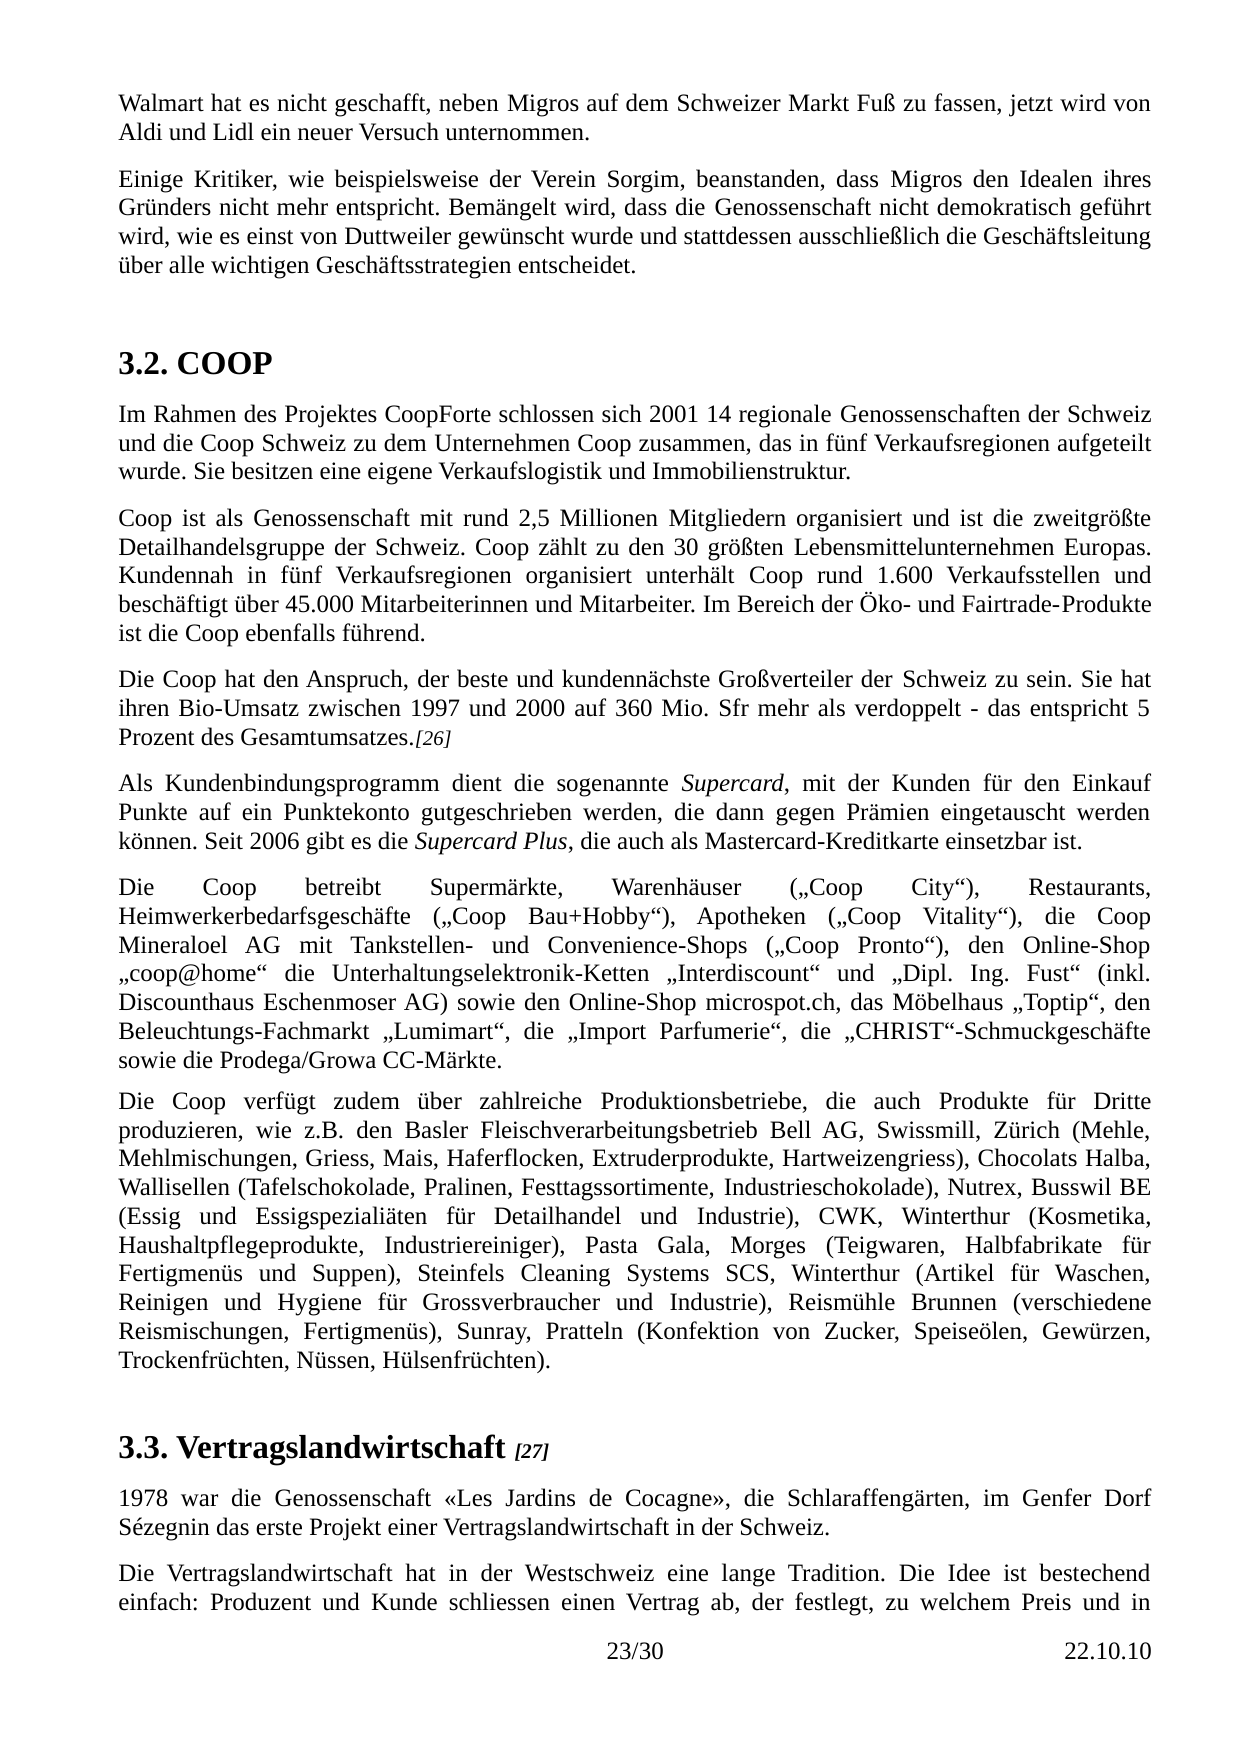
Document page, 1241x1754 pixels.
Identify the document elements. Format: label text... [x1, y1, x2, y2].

text Im Rahmen des Projektes CoopForte schlossen sich 2001 14 regionale Genossenschaften der Schweiz und die Coop Schweiz zu dem Unternehmen Coop zusammen, das in fünf Verkaufsregionen aufgeteilt wurde. Sie besitzen eine eigene Verkaufslogistik und Immobilienstruktur. [118, 399, 1152, 485]
text Die Coop hat den Anspruch, der beste und kundennächste Großverteiler der Schweiz zu sein. Sie hat ihren Bio-Umsatz zwischen 1997 und 2000 auf 360 Mio. Sfr mehr als verdoppelt - das entspricht 5 Prozent des Gesamtumsatzes.[26] [118, 664, 1152, 751]
text 3.2. COOP [118, 343, 1152, 381]
text Als Kundenbindungsprogramm dient die sogenannte Supercard, mit der Kunden für den Einkauf Punkte auf ein Punktekonto gutgeschrieben werden, die dann gegen Prämien eingetauscht werden können. Seit 2006 gibt es die Supercard Plus, die auch als Mastercard-Kreditkarte einsetzbar ist. [118, 768, 1152, 854]
text Walmart hat es nicht geschafft, neben Migros auf dem Schweizer Markt Fuß zu fassen, jetzt wird von Aldi und Lidl ein neuer Versuch unternommen. [118, 88, 1152, 146]
text Die Coop betreibt Supermärkte, Warenhäuser („Coop City“), Restaurants, Heimwerkerbedarfsgeschäfte („Coop Bau+Hobby“), Apotheken („Coop Vitality“), die Coop Mineraloel AG mit Tankstellen- und Convenience-Shops („Coop Pronto“), den Online-Shop „coop@home“ die Unterhaltungselektronik-Ketten „Interdiscount“ und „Dipl. Ing. Fust“ (inkl. Discounthaus Eschenmoser AG) sowie den Online-Shop microspot.ch, das Möbelhaus „Toptip“, den Beleuchtungs-Fachmarkt „Lumimart“, die „Import Parfumerie“, die „CHRIST“-Schmuckgeschäfte sowie die Prodega/Growa CC-Märkte. [118, 872, 1152, 1073]
text 3.3. Vertragslandwirtschaft [27] [118, 1427, 1152, 1466]
text Die Coop verfügt zudem über zahlreiche Produktionsbetriebe, die auch Produkte für Dritte produzieren, wie z.B. den Basler Fleischverarbeitungsbetrieb Bell AG, Swissmill, Zürich (Mehle, Mehlmischungen, Griess, Mais, Haferflocken, Extruderprodukte, Hartweizengriess), Chocolats Halba, Wallisellen (Tafelschokolade, Pralinen, Festtagssortimente, Industrieschokolade), Nutrex, Busswil BE (Essig und Essigspezialiäten für Detailhandel und Industrie), CWK, Winterthur (Kosmetika, Haushaltpflegeprodukte, Industriereiniger), Pasta Gala, Morges (Teigwaren, Halbfabrikate für Fertigmenüs und Suppen), Steinfels Cleaning Systems SCS, Winterthur (Artikel für Waschen, Reinigen und Hygiene für Grossverbraucher und Industrie), Reismühle Brunnen (verschiedene Reismischungen, Fertigmenüs), Sunray, Pratteln (Konfektion von Zucker, Speiseölen, Gewürzen, Trockenfrüchten, Nüssen, Hülsenfrüchten). [118, 1086, 1152, 1373]
text Die Vertragslandwirtschaft hat in der Westschweiz eine lange Tradition. Die Idee ist bestechend einfach: Produzent und Kunde schliessen einen Vertrag ab, der festlegt, zu welchem Preis und in [118, 1558, 1152, 1616]
text 1978 war die Genossenschaft «Les Jardins de Cocagne», die Schlaraffengärten, im Genfer Dorf Sézegnin das erste Projekt einer Vertragslandwirtschaft in der Schweiz. [118, 1483, 1152, 1541]
text Coop ist als Genossenschaft mit rund 2,5 Millionen Mitgliedern organisiert und ist die zweitgrößte Detailhandelsgruppe der Schweiz. Coop zählt zu den 30 größten Lebensmittelunternehmen Europas. Kundennah in fünf Verkaufsregionen organisiert unterhält Coop rund 1.600 Verkaufsstellen und beschäftigt über 45.000 Mitarbeiterinnen und Mitarbeiter. Im Bereich der Öko- und Fairtrade-Produkte ist die Coop ebenfalls führend. [118, 503, 1152, 647]
text Einige Kritiker, wie beispielsweise der Verein Sorgim, beanstanden, dass Migros den Idealen ihres Gründers nicht mehr entspricht. Bemängelt wird, dass die Genossenschaft nicht demokratisch geführt wird, wie es einst von Duttweiler gewünscht wurde und stattdessen ausschließlich die Geschäftsleitung über alle wichtigen Geschäftsstrategien entscheidet. [118, 164, 1152, 279]
